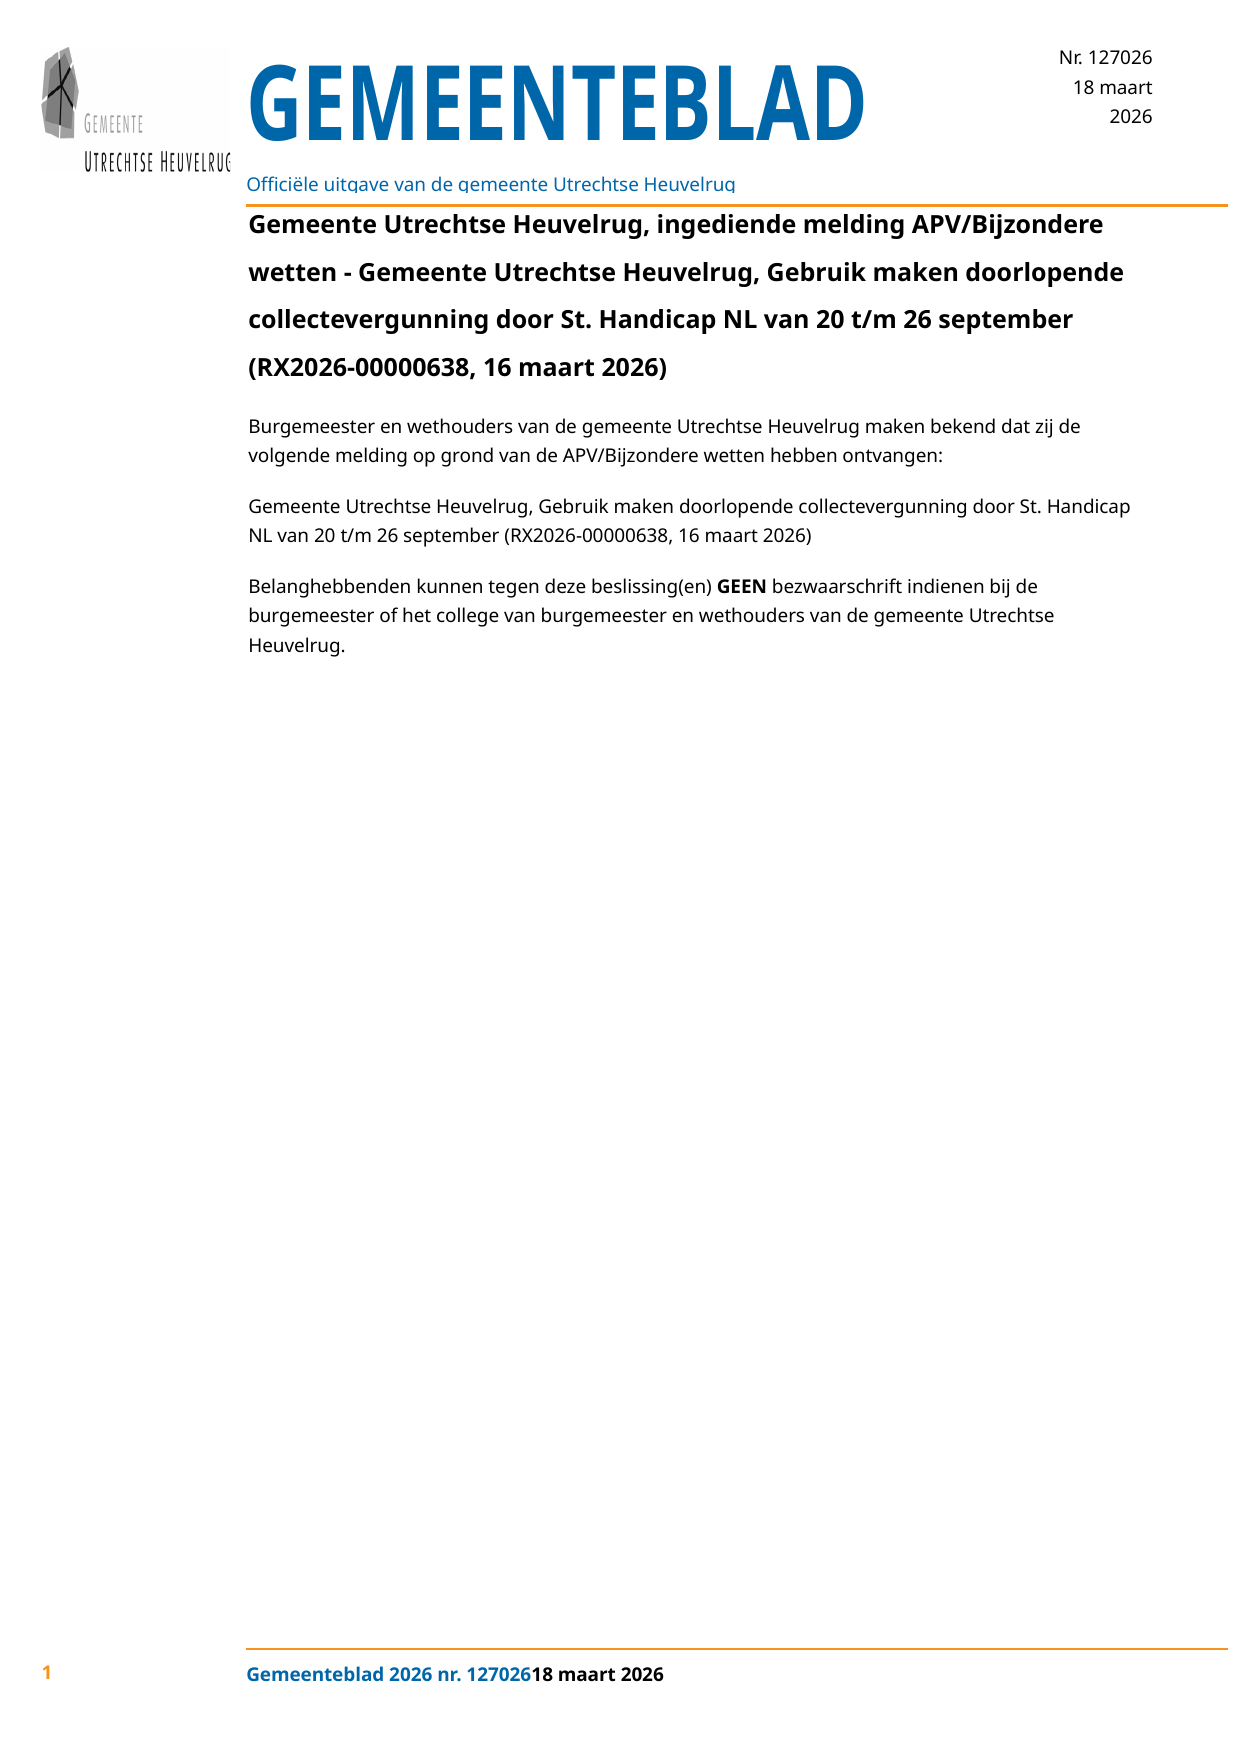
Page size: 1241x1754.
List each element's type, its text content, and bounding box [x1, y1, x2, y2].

text Gemeente Utrechtse Heuvelrug, ingediende melding APV/Bijzondere wetten - Gemeente Utrechtse Heuvelrug, Gebruik maken doorlopende collectevergunning door St. Handicap NL van 20 t/m 26 september (RX2026-00000638, 16 maart 2026) [248, 207, 1152, 384]
text Gemeente Utrechtse Heuvelrug, Gebruik maken doorlopende collectevergunning door St. Handicap NL van 20 t/m 26 september (RX2026-00000638, 16 maart 2026) [248, 493, 1152, 548]
text Burgemeester en wethouders van de gemeente Utrechtse Heuvelrug maken bekend dat zij de volgende melding op grond van de APV/Bijzondere wetten hebben ontvangen: [248, 413, 1152, 468]
text Belanghebbenden kunnen tegen deze beslissing(en) GEEN bezwaarschrift indienen bij de burgemeester of het college van burgemeester en wethouders van de gemeente Utrechtse Heuvelrug. [248, 573, 1152, 658]
picture [41, 47, 231, 172]
